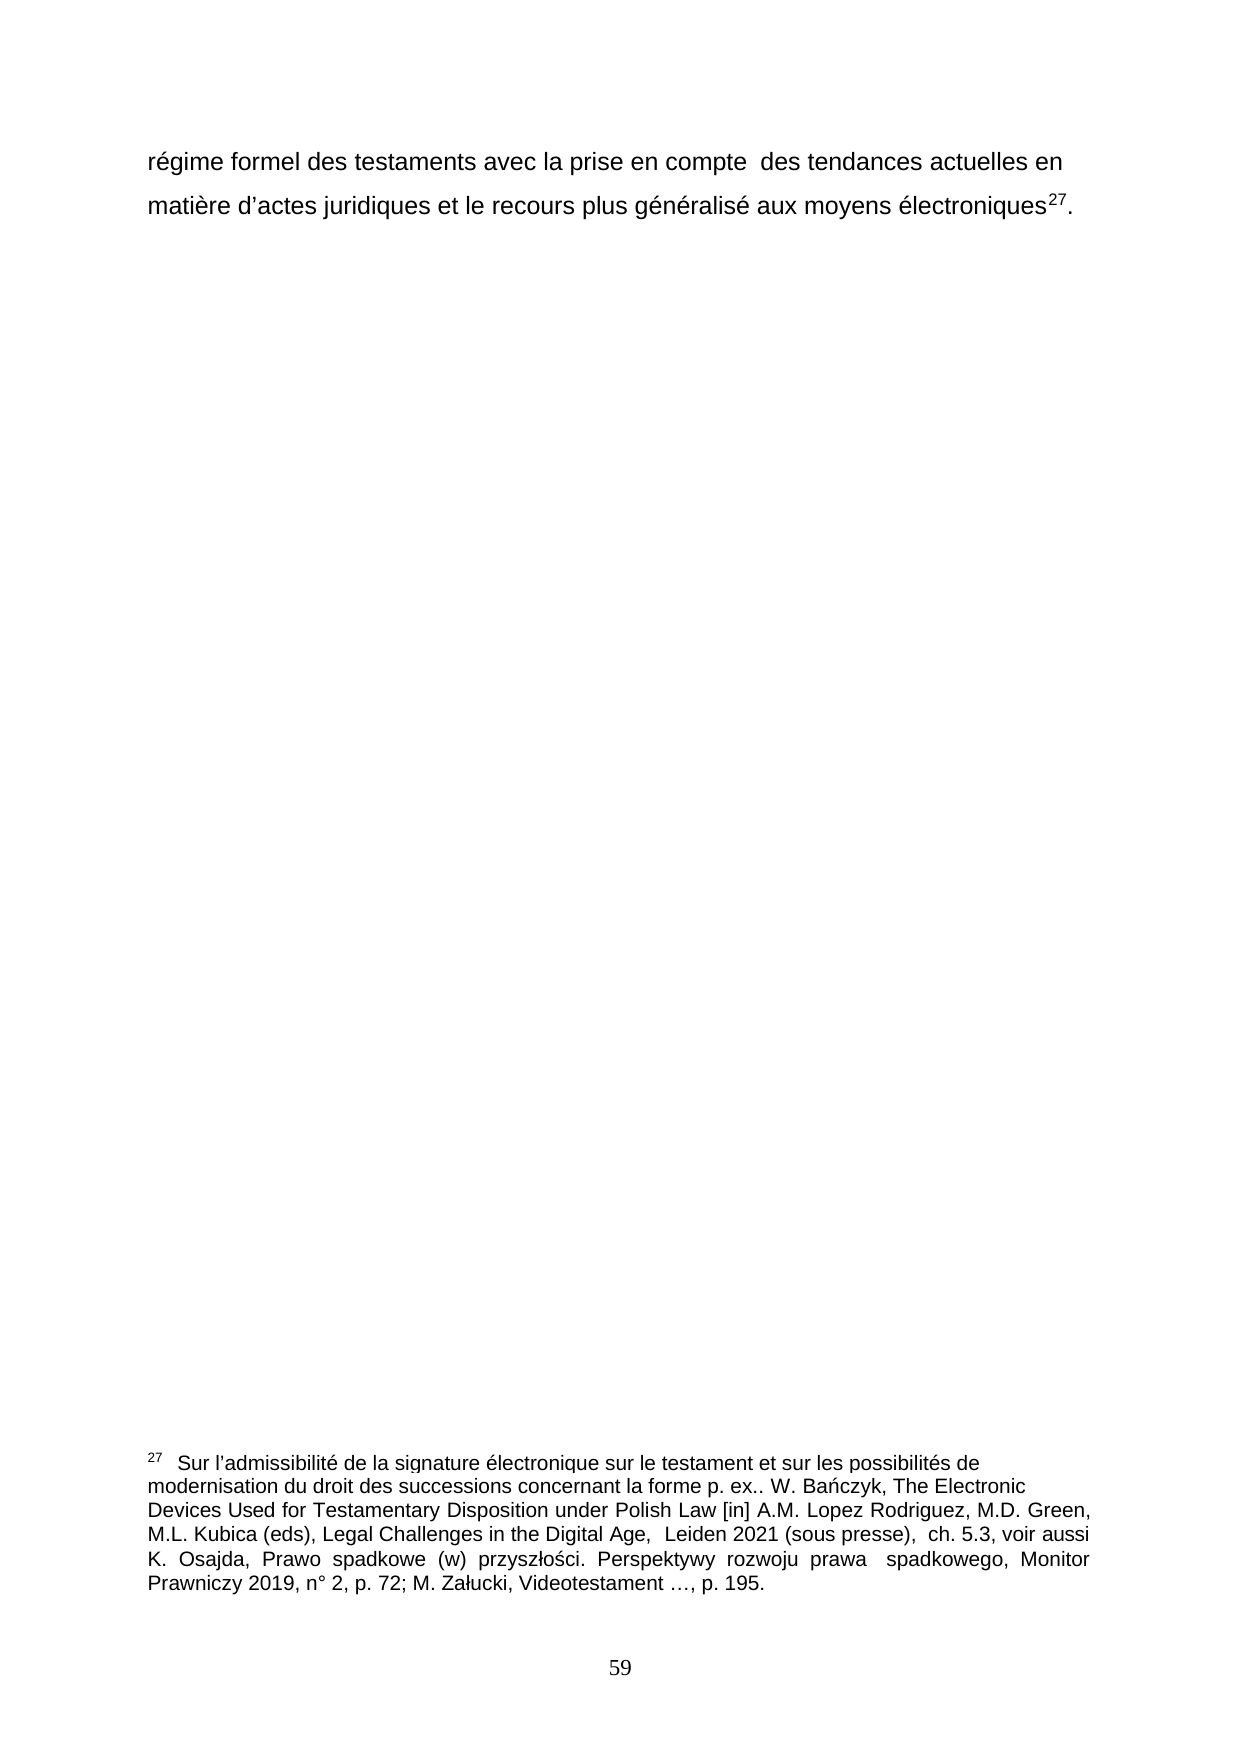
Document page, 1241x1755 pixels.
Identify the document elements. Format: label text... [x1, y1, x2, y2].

text régime formel des testaments avec la prise en compte des tendances actuelles en [147, 147, 1095, 176]
text 27 [147, 1450, 164, 1465]
text Sur l’admissibilité de la signature électronique sur le testament et sur les possibilités de [177, 1450, 1094, 1473]
text K. Osajda, Prawo spadkowe (w) przyszłości. Perspektywy rozwoju prawa spadkowego, Monitor [147, 1546, 1095, 1570]
text 59 [609, 1654, 634, 1680]
text matière d’actes juridiques et le recours plus généralisé aux moyens électroniques27. [147, 189, 1095, 220]
text M.L. Kubica (eds), Legal Challenges in the Digital Age, Leiden 2021 (sous presse), ch. 5.3, voir aussi [147, 1522, 1095, 1546]
text Prawniczy 2019, n° 2, p. 72; M. Załucki, Videotestament …, p. 195. [147, 1570, 1095, 1594]
text modernisation du droit des successions concernant la forme p. ex.. W. Bańczyk, The Electronic Devices Used for Testamentary Disposition under Polish Law [in] A.M. Lopez Rodriguez, M.D. Green, [147, 1474, 1095, 1522]
